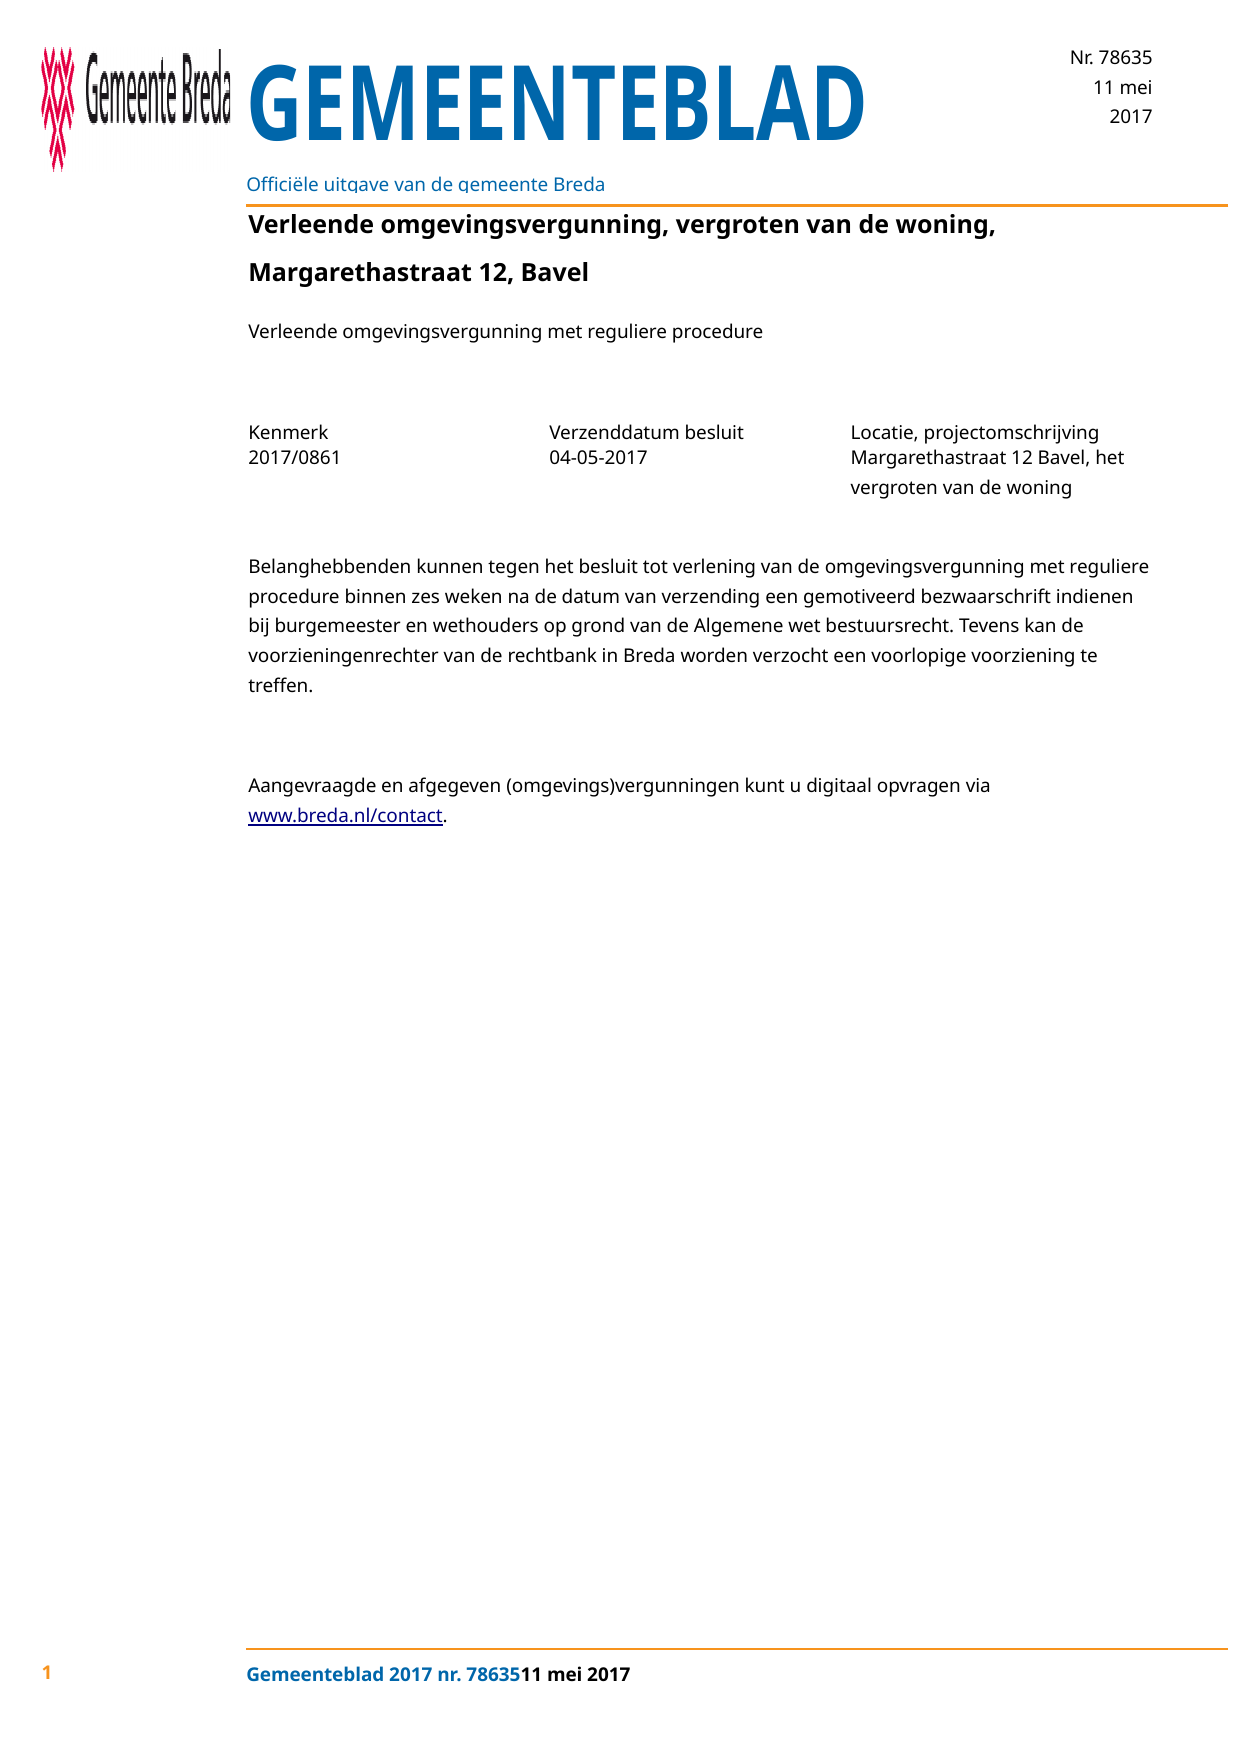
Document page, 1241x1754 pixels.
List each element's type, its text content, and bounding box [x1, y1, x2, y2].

text Verleende omgevingsvergunning, vergroten van de woning, Margarethastraat 12, Bavel [248, 207, 1152, 288]
text Belanghebbenden kunnen tegen het besluit tot verlening van de omgevingsvergunning met reguliere procedure binnen zes weken na de datum van verzending een gemotiveerd bezwaarschrift indienen bij burgemeester en wethouders op grond van de Algemene wet bestuursrecht. Tevens kan de voorzieningenrechter van de rechtbank in Breda worden verzocht een voorlopige voorziening te treffen. [248, 553, 1152, 698]
table_header Verzenddatum besluit [549, 419, 850, 444]
table_cell 04-05-2017 [549, 445, 850, 500]
table_header Locatie, projectomschrijving [850, 419, 1152, 444]
table_cell Margarethastraat 12 Bavel, het vergroten van de woning [850, 445, 1152, 500]
text Verleende omgevingsvergunning met reguliere procedure [248, 318, 1152, 344]
text Aangevraagde en afgegeven (omgevings)vergunningen kunt u digitaal opvragen via www.breda.nl/contact. [248, 773, 1152, 828]
table_header Kenmerk [248, 419, 549, 444]
picture [41, 47, 231, 172]
table_cell 2017/0861 [248, 445, 549, 500]
